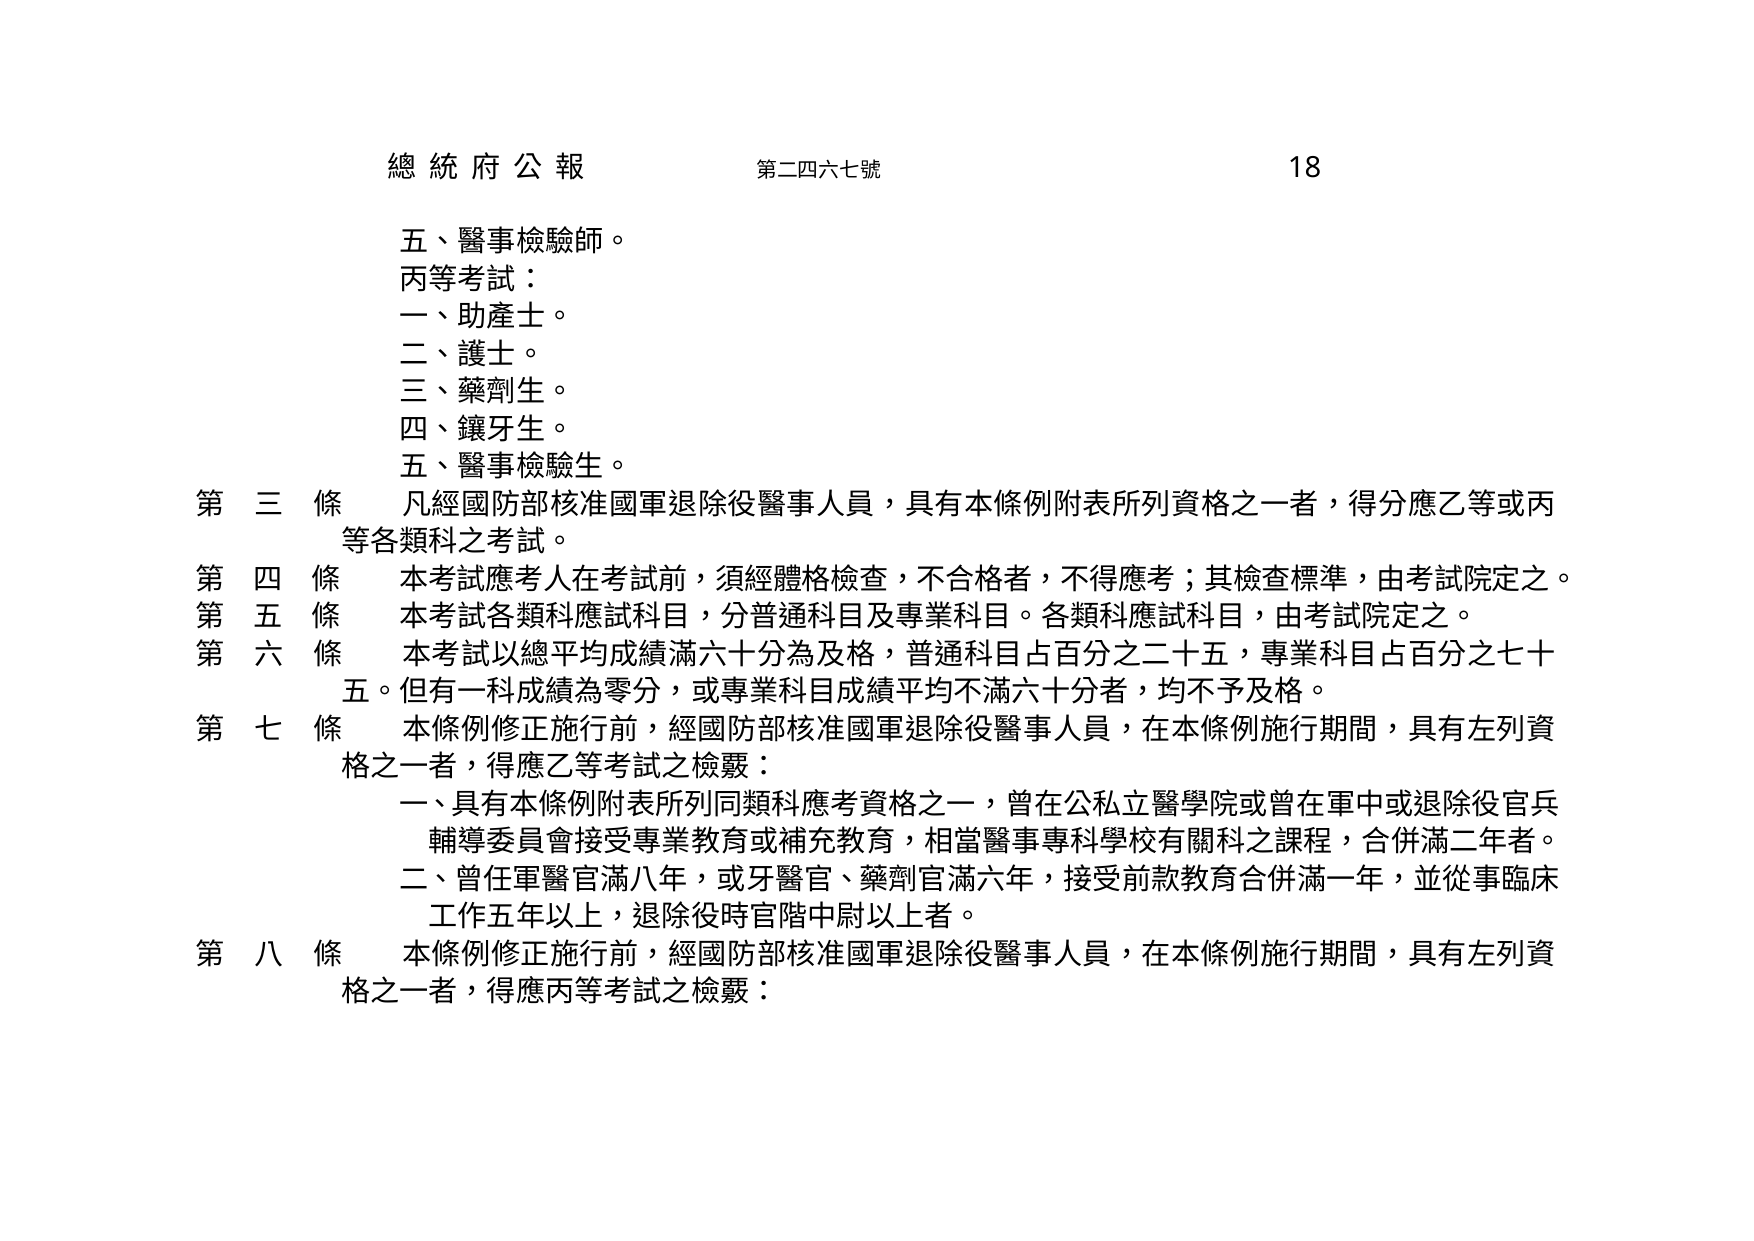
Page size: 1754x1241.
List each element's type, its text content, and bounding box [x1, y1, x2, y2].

text 五、醫事檢驗生。 [399, 447, 1559, 484]
text 四、鑲牙生。 [399, 409, 1559, 447]
text 第 六 條 本考試以總平均成績滿六十分為及格，普通科目占百分之二十五，專業科目占百分之七十五。但有一科成績為零分，或專業科目成績平均不滿六十分者，均不予及格。 [195, 634, 1559, 709]
text 五、醫事檢驗師。 [399, 222, 1559, 259]
text 第 七 條 本條例修正施行前，經國防部核准國軍退除役醫事人員，在本條例施行期間，具有左列資格之一者，得應乙等考試之檢覈： [195, 709, 1559, 784]
text 二、曾任軍醫官滿八年，或牙醫官、藥劑官滿六年，接受前款教育合併滿一年，並從事臨床工作五年以上，退除役時官階中尉以上者。 [399, 859, 1559, 934]
text 三、藥劑生。 [399, 372, 1559, 409]
text 一、具有本條例附表所列同類科應考資格之一，曾在公私立醫學院或曾在軍中或退除役官兵輔導委員會接受專業教育或補充教育，相當醫事專科學校有關科之課程，合併滿二年者。 [399, 784, 1559, 859]
text 一、助產士。 [399, 297, 1559, 334]
text 二、護士。 [399, 334, 1559, 372]
text 丙等考試： [341, 259, 1559, 297]
text 第 三 條 凡經國防部核准國軍退除役醫事人員，具有本條例附表所列資格之一者，得分應乙等或丙等各類科之考試。 [195, 484, 1559, 559]
text 第 八 條 本條例修正施行前，經國防部核准國軍退除役醫事人員，在本條例施行期間，具有左列資格之一者，得應丙等考試之檢覈： [195, 934, 1559, 1009]
text 第 四 條 本考試應考人在考試前，須經體格檢查，不合格者，不得應考；其檢查標準，由考試院定之。 [195, 559, 1559, 597]
text 第 五 條 本考試各類科應試科目，分普通科目及專業科目。各類科應試科目，由考試院定之。 [195, 597, 1559, 634]
